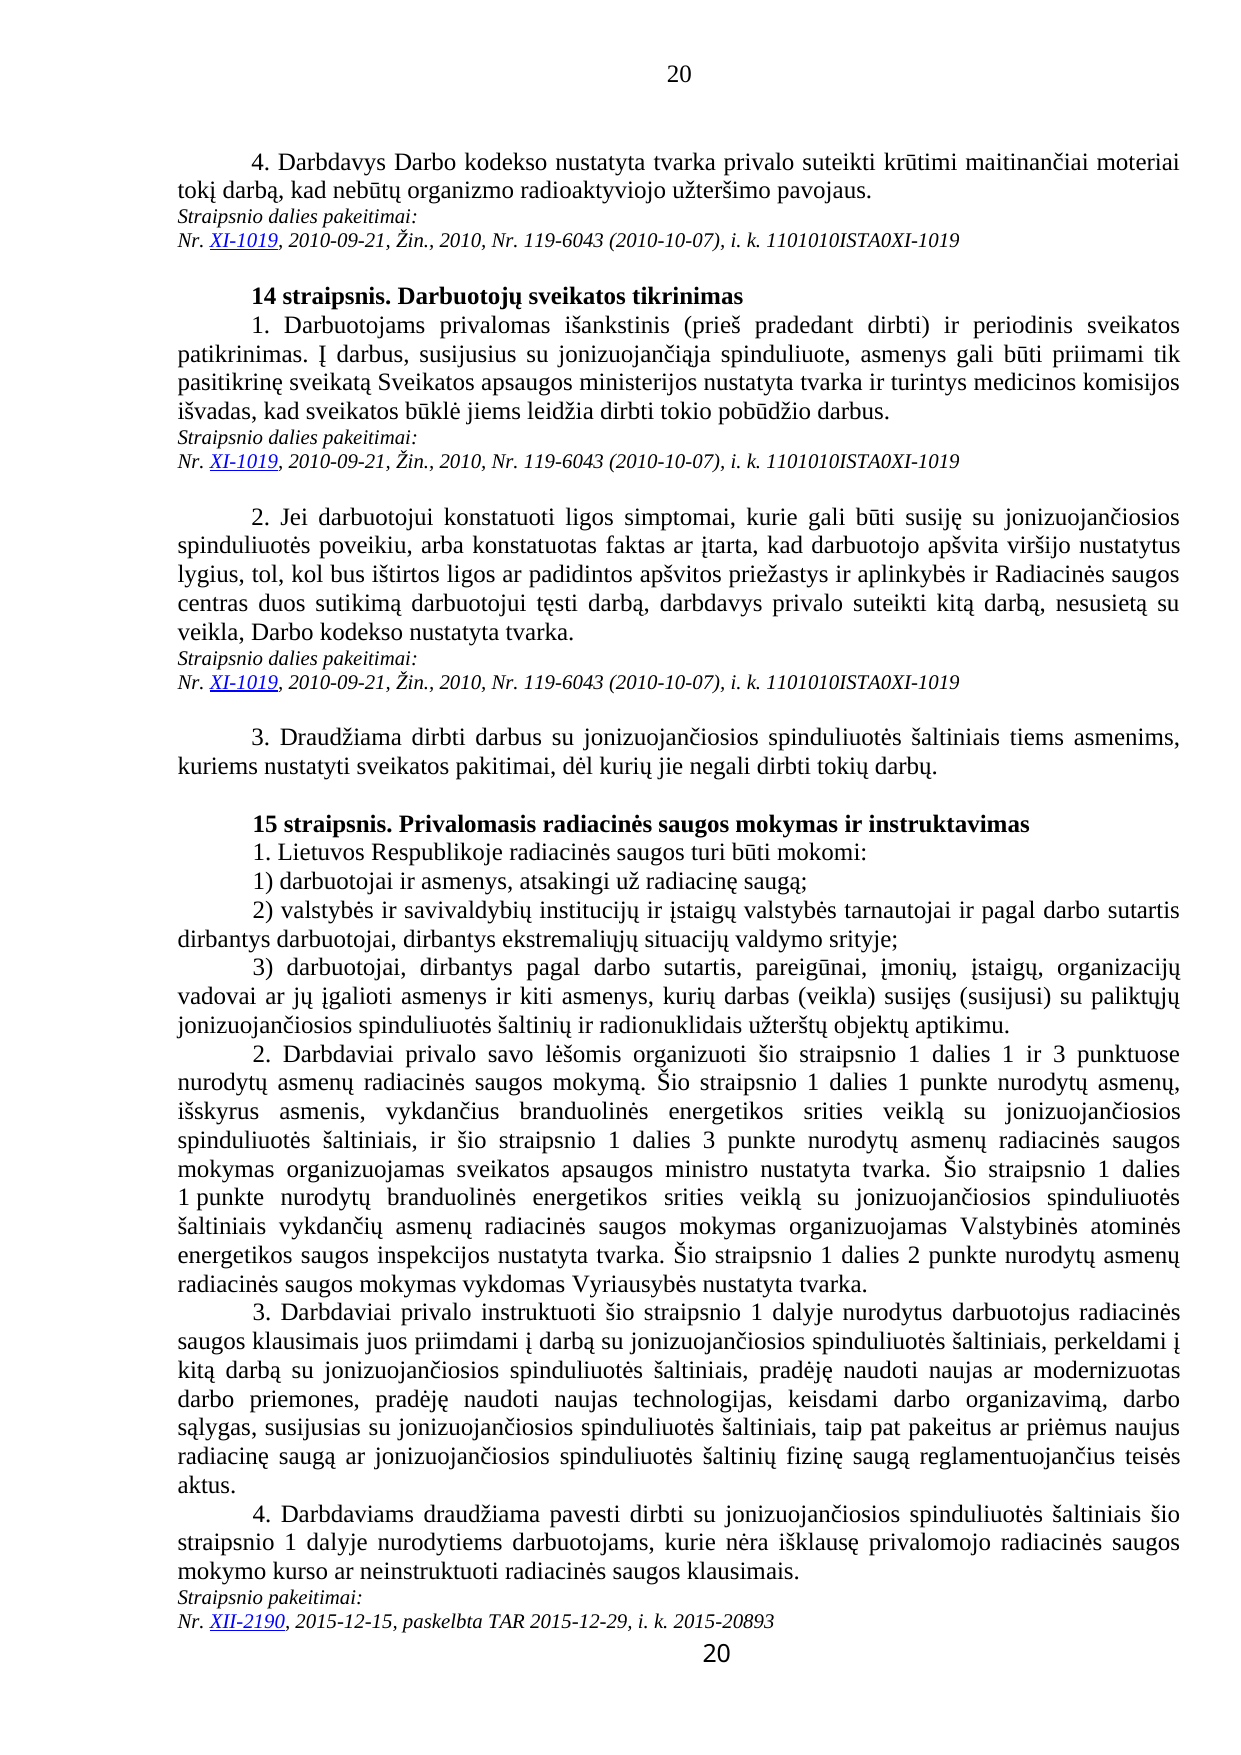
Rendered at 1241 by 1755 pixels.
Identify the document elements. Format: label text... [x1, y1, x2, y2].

text Nr. XI-1019, 2010-09-21, Žin., 2010, Nr. 119-6043 (2010-10-07), i. k. 1101010ISTA0XI-1019 [177, 449, 1181, 473]
text 2. Jei darbuotojui konstatuoti ligos simptomai, kurie gali būti susiję su jonizuojančiosios spinduliuotės poveikiu, arba konstatuotas faktas ar įtarta, kad darbuotojo apšvita viršijo nustatytus lygius, tol, kol bus ištirtos ligos ar padidintos apšvitos priežastys ir aplinkybės ir Radiacinės saugos centras duos sutikimą darbuotojui tęsti darbą, darbdavys privalo suteikti kitą darbą, nesusietą su veikla, Darbo kodekso nustatyta tvarka. [177, 502, 1181, 646]
text Straipsnio dalies pakeitimai: [177, 646, 1181, 670]
text 3) darbuotojai, dirbantys pagal darbo sutartis, pareigūnai, įmonių, įstaigų, organizacijų vadovai ar jų įgalioti asmenys ir kiti asmenys, kurių darbas (veikla) susijęs (susijusi) su paliktųjų jonizuojančiosios spinduliuotės šaltinių ir radionuklidais užterštų objektų aptikimu. [177, 952, 1181, 1039]
text 14 straipsnis. Darbuotojų sveikatos tikrinimas [177, 281, 1181, 310]
text 15 straipsnis. Privalomasis radiacinės saugos mokymas ir instruktavimas [177, 809, 1181, 837]
text 4. Darbdaviams draudžiama pavesti dirbti su jonizuojančiosios spinduliuotės šaltiniais šio straipsnio 1 dalyje nurodytiems darbuotojams, kurie nėra išklausę privalomojo radiacinės saugos mokymo kurso ar neinstruktuoti radiacinės saugos klausimais. [177, 1499, 1181, 1585]
text Nr. XI-1019, 2010-09-21, Žin., 2010, Nr. 119-6043 (2010-10-07), i. k. 1101010ISTA0XI-1019 [177, 228, 1181, 252]
text Nr. XII-2190, 2015-12-15, paskelbta TAR 2015-12-29, i. k. 2015-20893 [177, 1609, 1181, 1633]
text Straipsnio dalies pakeitimai: [177, 204, 1181, 228]
text 3. Draudžiama dirbti darbus su jonizuojančiosios spinduliuotės šaltiniais tiems asmenims, kuriems nustatyti sveikatos pakitimai, dėl kurių jie negali dirbti tokių darbų. [177, 722, 1181, 780]
text Nr. XI-1019, 2010-09-21, Žin., 2010, Nr. 119-6043 (2010-10-07), i. k. 1101010ISTA0XI-1019 [177, 670, 1181, 694]
text 2) valstybės ir savivaldybių institucijų ir įstaigų valstybės tarnautojai ir pagal darbo sutartis dirbantys darbuotojai, dirbantys ekstremaliųjų situacijų valdymo srityje; [177, 895, 1181, 952]
text Straipsnio dalies pakeitimai: [177, 425, 1181, 449]
text 2. Darbdaviai privalo savo lėšomis organizuoti šio straipsnio 1 dalies 1 ir 3 punktuose nurodytų asmenų radiacinės saugos mokymą. Šio straipsnio 1 dalies 1 punkte nurodytų asmenų, išskyrus asmenis, vykdančius branduolinės energetikos srities veiklą su jonizuojančiosios spinduliuotės šaltiniais, ir šio straipsnio 1 dalies 3 punkte nurodytų asmenų radiacinės saugos mokymas organizuojamas sveikatos apsaugos ministro nustatyta tvarka. Šio straipsnio 1 dalies 1 punkte nurodytų branduolinės energetikos srities veiklą su jonizuojančiosios spinduliuotės šaltiniais vykdančių asmenų radiacinės saugos mokymas organizuojamas Valstybinės atominės energetikos saugos inspekcijos nustatyta tvarka. Šio straipsnio 1 dalies 2 punkte nurodytų asmenų radiacinės saugos mokymas vykdomas Vyriausybės nustatyta tvarka. [177, 1039, 1181, 1297]
text 1. Lietuvos Respublikoje radiacinės saugos turi būti mokomi: [177, 837, 1181, 866]
text 3. Darbdaviai privalo instruktuoti šio straipsnio 1 dalyje nurodytus darbuotojus radiacinės saugos klausimais juos priimdami į darbą su jonizuojančiosios spinduliuotės šaltiniais, perkeldami į kitą darbą su jonizuojančiosios spinduliuotės šaltiniais, pradėję naudoti naujas ar modernizuotas darbo priemones, pradėję naudoti naujas technologijas, keisdami darbo organizavimą, darbo sąlygas, susijusias su jonizuojančiosios spinduliuotės šaltiniais, taip pat pakeitus ar priėmus naujus radiacinę saugą ar jonizuojančiosios spinduliuotės šaltinių fizinę saugą reglamentuojančius teisės aktus. [177, 1297, 1181, 1499]
text 4. Darbdavys Darbo kodekso nustatyta tvarka privalo suteikti krūtimi maitinančiai moteriai tokį darbą, kad nebūtų organizmo radioaktyviojo užteršimo pavojaus. [177, 147, 1181, 204]
text 1) darbuotojai ir asmenys, atsakingi už radiacinę saugą; [177, 866, 1181, 895]
text 1. Darbuotojams privalomas išankstinis (prieš pradedant dirbti) ir periodinis sveikatos patikrinimas. Į darbus, susijusius su jonizuojančiąja spinduliuote, asmenys gali būti priimami tik pasitikrinę sveikatą Sveikatos apsaugos ministerijos nustatyta tvarka ir turintys medicinos komisijos išvadas, kad sveikatos būklė jiems leidžia dirbti tokio pobūdžio darbus. [177, 310, 1181, 425]
text Straipsnio pakeitimai: [177, 1585, 1181, 1609]
